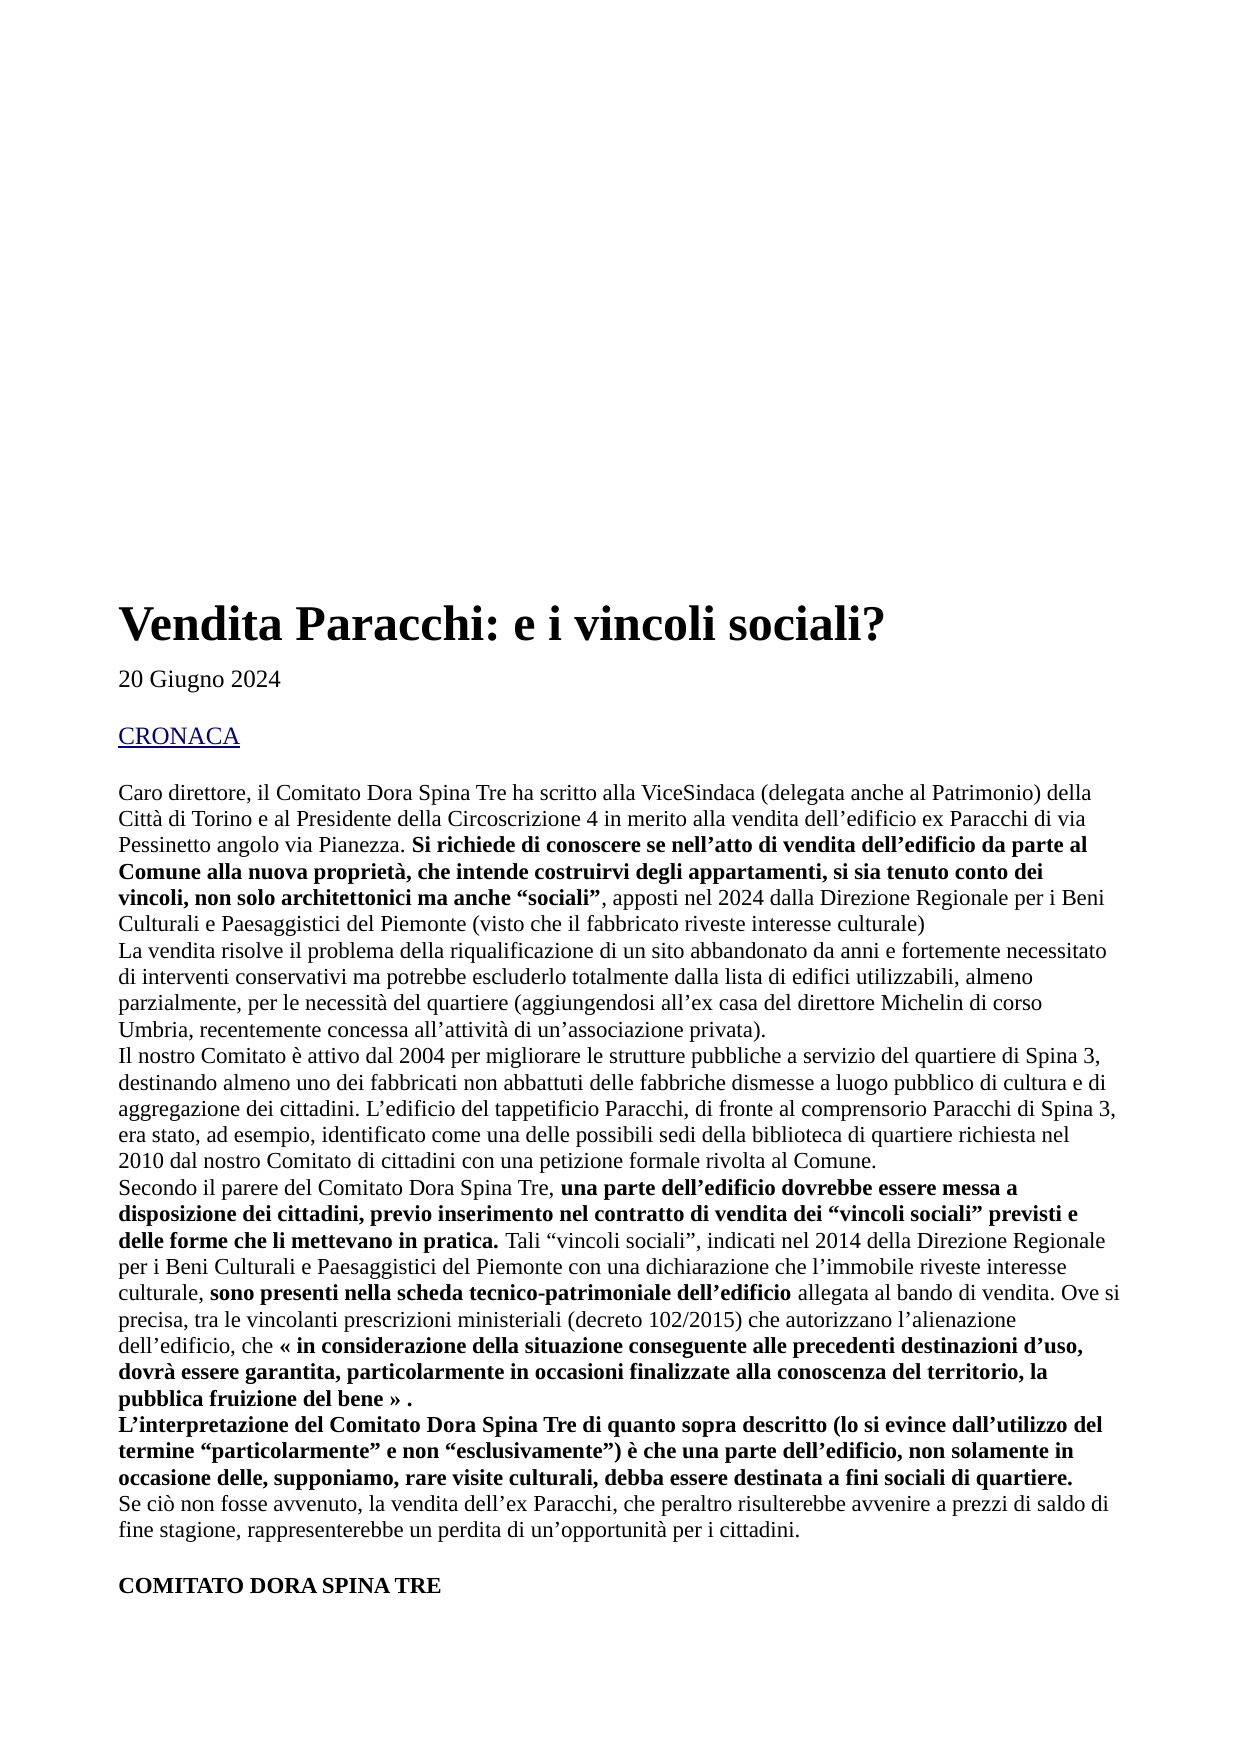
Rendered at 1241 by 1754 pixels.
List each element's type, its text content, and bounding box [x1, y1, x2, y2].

text COMITATO DORA SPINA TRE [118, 1572, 1122, 1598]
text L’interpretazione del Comitato Dora Spina Tre di quanto sopra descritto (lo si evince dall’utilizzo del termine “particolarmente” e non “esclusivamente”) è che una parte dell’edificio, non solamente in occasione delle, supponiamo, rare visite culturali, debba essere destinata a fini sociali di quartiere. [118, 1411, 1122, 1490]
text La vendita risolve il problema della riqualificazione di un sito abbandonato da anni e fortemente necessitato di interventi conservativi ma potrebbe escluderlo totalmente dalla lista di edifici utilizzabili, almeno parzialmente, per le necessità del quartiere (aggiungendosi all’ex casa del direttore Michelin di corso Umbria, recentemente concessa all’attività di un’associazione privata). [118, 937, 1122, 1042]
text Il nostro Comitato è attivo dal 2004 per migliorare le strutture pubbliche a servizio del quartiere di Spina 3, destinando almeno uno dei fabbricati non abbattuti delle fabbriche dismesse a luogo pubblico di cultura e di aggregazione dei cittadini. L’edificio del tappetificio Paracchi, di fronte al comprensorio Paracchi di Spina 3, era stato, ad esempio, identificato come una delle possibili sedi della biblioteca di quartiere richiesta nel 2010 dal nostro Comitato di cittadini con una petizione formale rivolta al Comune. [118, 1042, 1122, 1174]
text 20 Giugno 2024 [118, 664, 1122, 692]
text CRONACA [118, 721, 1122, 750]
text Se ciò non fosse avvenuto, la vendita dell’ex Paracchi, che peraltro risulterebbe avvenire a prezzi di saldo di fine stagione, rappresenterebbe un perdita di un’opportunità per i cittadini. [118, 1490, 1122, 1543]
text Caro direttore, il Comitato Dora Spina Tre ha scritto alla ViceSindaca (delegata anche al Patrimonio) della Città di Torino e al Presidente della Circoscrizione 4 in merito alla vendita dell’edificio ex Paracchi di via Pessinetto angolo via Pianezza. Si richiede di conoscere se nell’atto di vendita dell’edificio da parte al Comune alla nuova proprietà, che intende costruirvi degli appartamenti, si sia tenuto conto dei vincoli, non solo architettonici ma anche “sociali”, apposti nel 2024 dalla Direzione Regionale per i Beni Culturali e Paesaggistici del Piemonte (visto che il fabbricato riveste interesse culturale) [118, 779, 1109, 937]
text Secondo il parere del Comitato Dora Spina Tre, una parte dell’edificio dovrebbe essere messa a disposizione dei cittadini, previo inserimento nel contratto di vendita dei “vincoli sociali” previsti e delle forme che li mettevano in pratica. Tali “vincoli sociali”, indicati nel 2014 della Direzione Regionale per i Beni Culturali e Paesaggistici del Piemonte con una dichiarazione che l’immobile riveste interesse culturale, sono presenti nella scheda tecnico-patrimoniale dell’edificio allegata al bando di vendita. Ove si precisa, tra le vincolanti prescrizioni ministeriali (decreto 102/2015) che autorizzano l’alienazione dell’edificio, che « in considerazione della situazione conseguente alle precedenti destinazioni d’uso, dovrà essere garantita, particolarmente in occasioni finalizzate alla conoscenza del territorio, la pubblica fruizione del bene » . [118, 1174, 1122, 1411]
subtitle Vendita Paracchi: e i vincoli sociali? [118, 594, 1122, 651]
